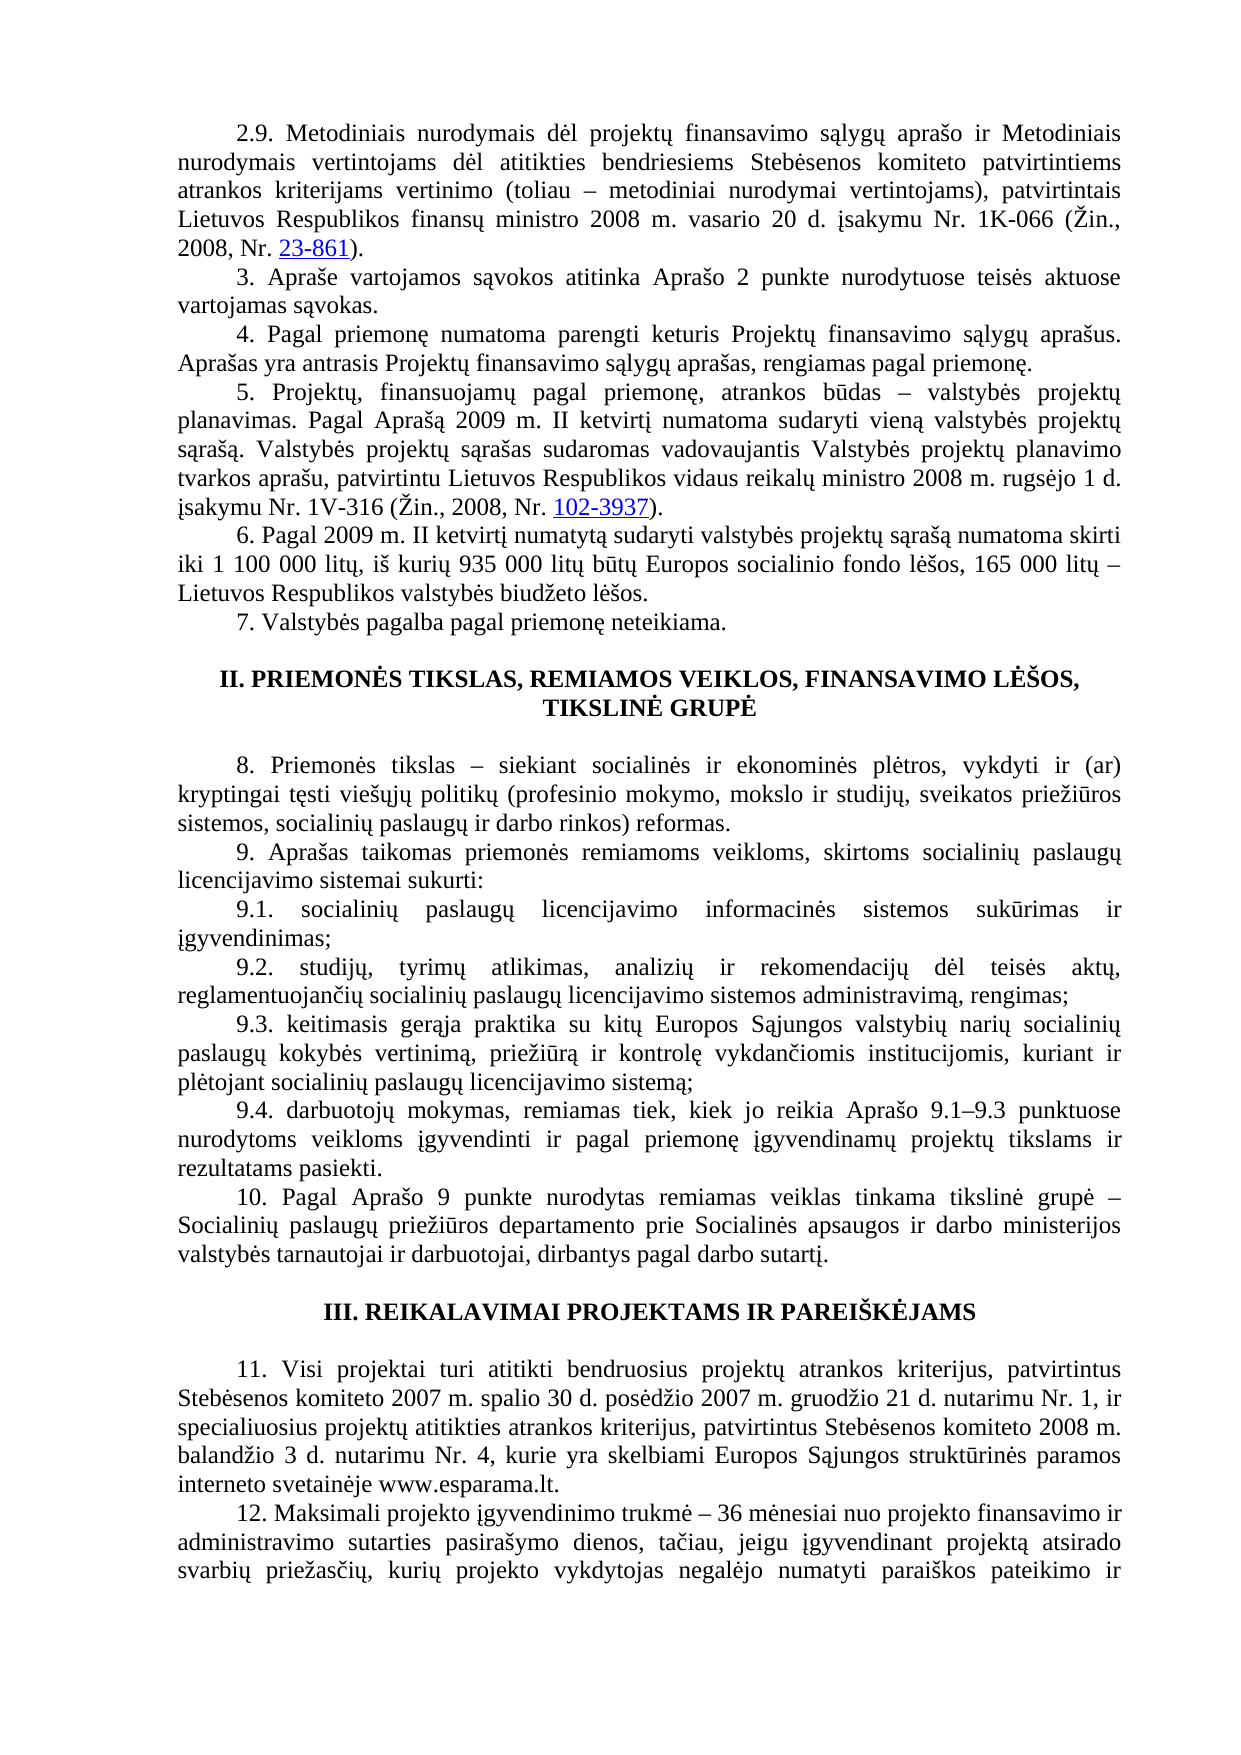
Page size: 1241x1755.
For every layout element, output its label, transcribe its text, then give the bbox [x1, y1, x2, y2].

text III. REIKALAVIMAI PROJEKTAMS IR PAREIŠKĖJAMS [177, 1297, 1122, 1326]
text 4. Pagal priemonę numatoma parengti keturis Projektų finansavimo sąlygų aprašus. Aprašas yra antrasis Projektų finansavimo sąlygų aprašas, rengiamas pagal priemonę. [177, 319, 1122, 377]
text 12. Maksimali projekto įgyvendinimo trukmė – 36 mėnesiai nuo projekto finansavimo ir administravimo sutarties pasirašymo dienos, tačiau, jeigu įgyvendinant projektą atsirado svarbių priežasčių, kurių projekto vykdytojas negalėjo numatyti paraiškos pateikimo ir [177, 1498, 1122, 1584]
text 9.2. studijų, tyrimų atlikimas, analizių ir rekomendacijų dėl teisės aktų, reglamentuojančių socialinių paslaugų licencijavimo sistemos administravimą, rengimas; [177, 952, 1122, 1009]
text 9.3. keitimasis gerąja praktika su kitų Europos Sąjungos valstybių narių socialinių paslaugų kokybės vertinimą, priežiūrą ir kontrolę vykdančiomis institucijomis, kuriant ir plėtojant socialinių paslaugų licencijavimo sistemą; [177, 1009, 1122, 1096]
text 10. Pagal Aprašo 9 punkte nurodytas remiamas veiklas tinkama tikslinė grupė – Socialinių paslaugų priežiūros departamento prie Socialinės apsaugos ir darbo ministerijos valstybės tarnautojai ir darbuotojai, dirbantys pagal darbo sutartį. [177, 1182, 1122, 1268]
text 6. Pagal 2009 m. II ketvirtį numatytą sudaryti valstybės projektų sąrašą numatoma skirti iki 1 100 000 litų, iš kurių 935 000 litų būtų Europos socialinio fondo lėšos, 165 000 litų – Lietuvos Respublikos valstybės biudžeto lėšos. [177, 521, 1122, 607]
text 9.4. darbuotojų mokymas, remiamas tiek, kiek jo reikia Aprašo 9.1–9.3 punktuose nurodytoms veikloms įgyvendinti ir pagal priemonę įgyvendinamų projektų tikslams ir rezultatams pasiekti. [177, 1096, 1122, 1182]
text 9. Aprašas taikomas priemonės remiamoms veikloms, skirtoms socialinių paslaugų licencijavimo sistemai sukurti: [177, 837, 1122, 894]
text 5. Projektų, finansuojamų pagal priemonę, atrankos būdas – valstybės projektų planavimas. Pagal Aprašą 2009 m. II ketvirtį numatoma sudaryti vieną valstybės projektų sąrašą. Valstybės projektų sąrašas sudaromas vadovaujantis Valstybės projektų planavimo tvarkos aprašu, patvirtintu Lietuvos Respublikos vidaus reikalų ministro 2008 m. rugsėjo 1 d. įsakymu Nr. 1V-316 (Žin., 2008, Nr. 102-3937). [177, 377, 1122, 521]
text II. PRIEMONĖS TIKSLAS, REMIAMOS VEIKLOS, FINANSAVIMO LĖŠOS, TIKSLINĖ GRUPĖ [177, 664, 1122, 722]
text 9.1. socialinių paslaugų licencijavimo informacinės sistemos sukūrimas ir įgyvendinimas; [177, 894, 1122, 952]
text 8. Priemonės tikslas – siekiant socialinės ir ekonominės plėtros, vykdyti ir (ar) kryptingai tęsti viešųjų politikų (profesinio mokymo, mokslo ir studijų, sveikatos priežiūros sistemos, socialinių paslaugų ir darbo rinkos) reformas. [177, 751, 1122, 837]
text 2.9. Metodiniais nurodymais dėl projektų finansavimo sąlygų aprašo ir Metodiniais nurodymais vertintojams dėl atitikties bendriesiems Stebėsenos komiteto patvirtintiems atrankos kriterijams vertinimo (toliau – metodiniai nurodymai vertintojams), patvirtintais Lietuvos Respublikos finansų ministro 2008 m. vasario 20 d. įsakymu Nr. 1K-066 (Žin., 2008, Nr. 23-861). [177, 118, 1122, 262]
text 11. Visi projektai turi atitikti bendruosius projektų atrankos kriterijus, patvirtintus Stebėsenos komiteto 2007 m. spalio 30 d. posėdžio 2007 m. gruodžio 21 d. nutarimu Nr. 1, ir specialiuosius projektų atitikties atrankos kriterijus, patvirtintus Stebėsenos komiteto 2008 m. balandžio 3 d. nutarimu Nr. 4, kurie yra skelbiami Europos Sąjungos struktūrinės paramos interneto svetainėje www.esparama.lt. [177, 1354, 1122, 1498]
text 3. Apraše vartojamos sąvokos atitinka Aprašo 2 punkte nurodytuose teisės aktuose vartojamas sąvokas. [177, 262, 1122, 319]
text 7. Valstybės pagalba pagal priemonę neteikiama. [177, 607, 1122, 636]
